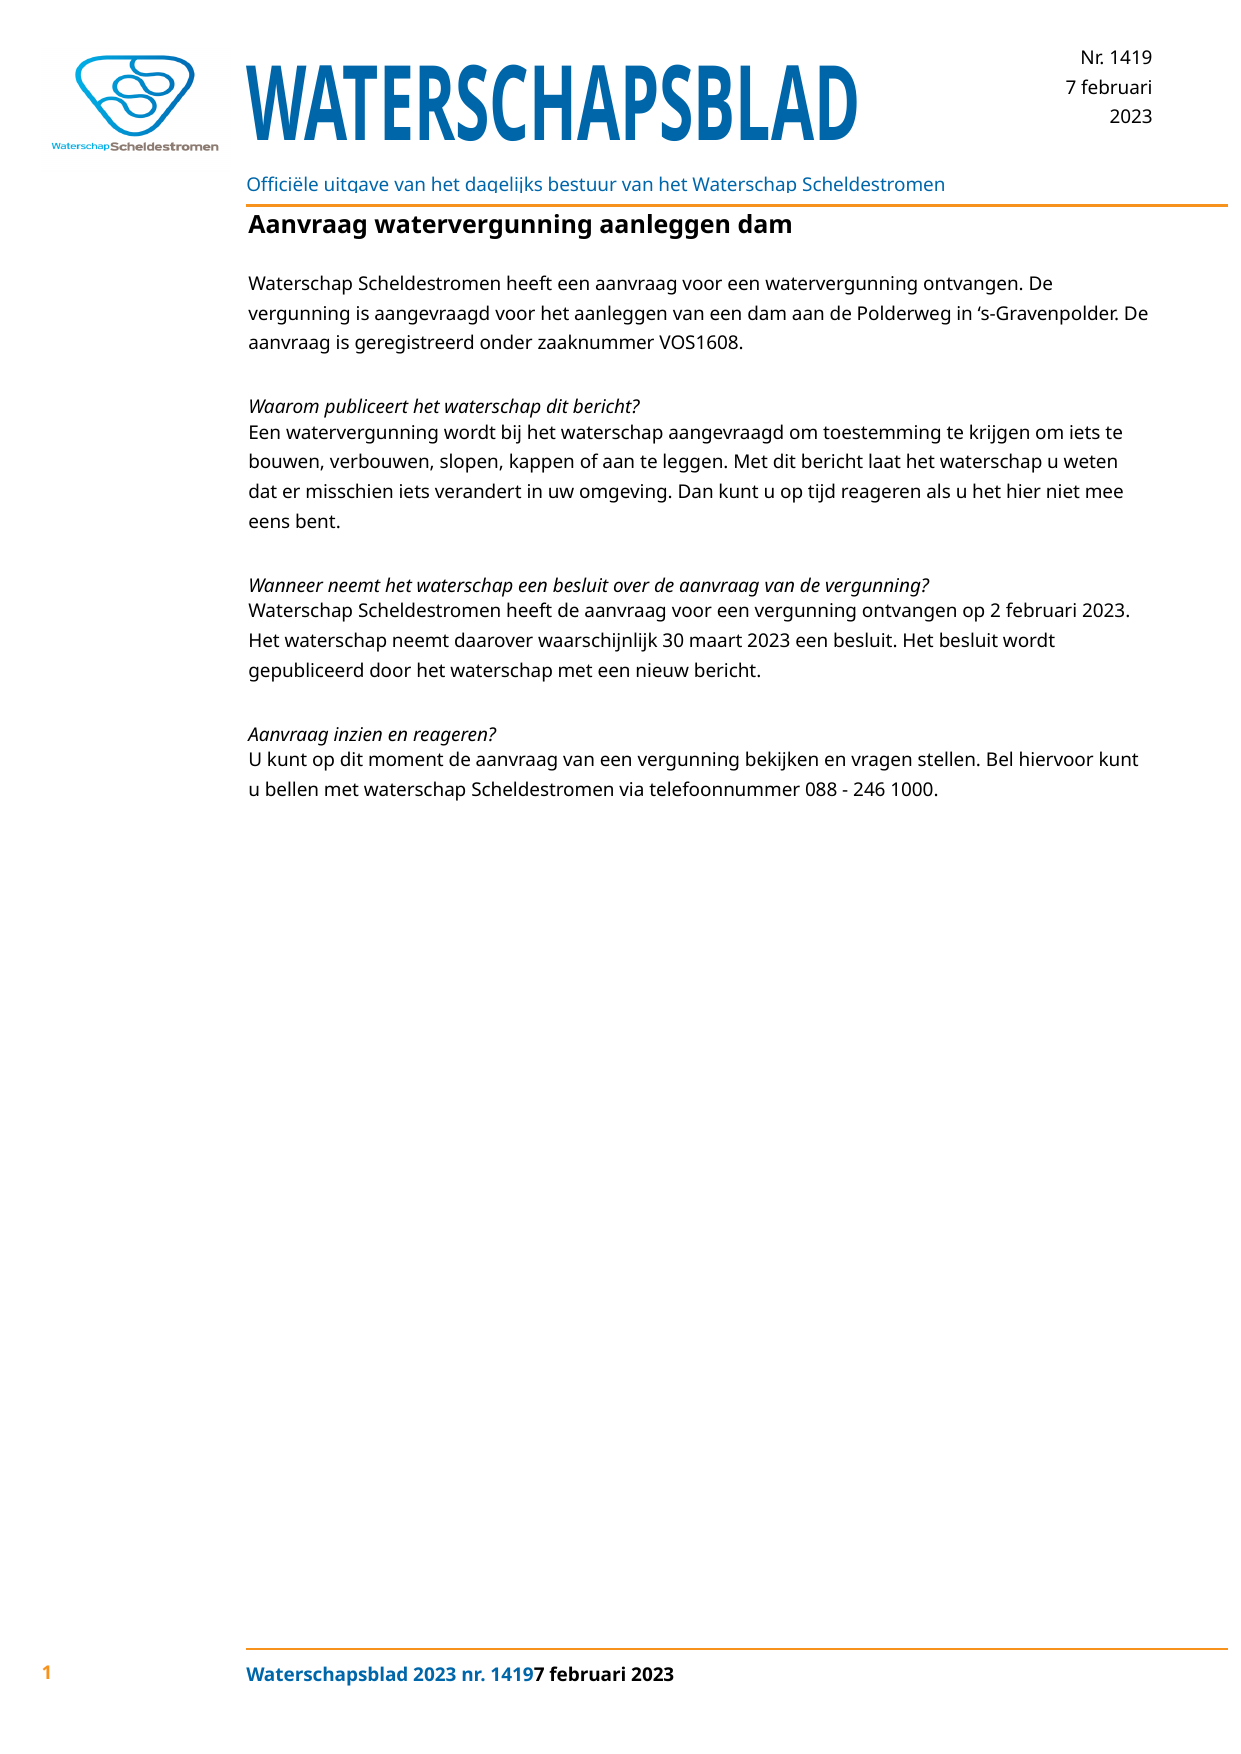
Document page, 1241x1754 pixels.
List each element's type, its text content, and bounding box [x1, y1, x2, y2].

text U kunt op dit moment de aanvraag van een vergunning bekijken en vragen stellen. Bel hiervoor kunt u bellen met waterschap Scheldestromen via telefoonnummer 088 - 246 1000. [248, 746, 1152, 802]
text Aanvraag watervergunning aanleggen dam [248, 207, 1152, 241]
text Wanneer neemt het waterschap een besluit over de aanvraag van de vergunning? [248, 572, 1152, 598]
text Waterschap Scheldestromen heeft een aanvraag voor een watervergunning ontvangen. De vergunning is aangevraagd voor het aanleggen van een dam aan de Polderweg in ‘s-Gravenpolder. De aanvraag is geregistreerd onder zaaknummer VOS1608. [248, 270, 1152, 355]
picture [41, 47, 231, 172]
text Waarom publiceert het waterschap dit bericht? [248, 393, 1152, 419]
text Waterschap Scheldestromen heeft de aanvraag voor een vergunning ontvangen op 2 februari 2023. Het waterschap neemt daarover waarschijnlijk 30 maart 2023 een besluit. Het besluit wordt gepubliceerd door het waterschap met een nieuw bericht. [248, 598, 1152, 682]
text Aanvraag inzien en reageren? [248, 721, 1152, 746]
text Een watervergunning wordt bij het waterschap aangevraagd om toestemming te krijgen om iets te bouwen, verbouwen, slopen, kappen of aan te leggen. Met dit bericht laat het waterschap u weten dat er misschien iets verandert in uw omgeving. Dan kunt u op tijd reageren als u het hier niet mee eens bent. [248, 419, 1152, 534]
